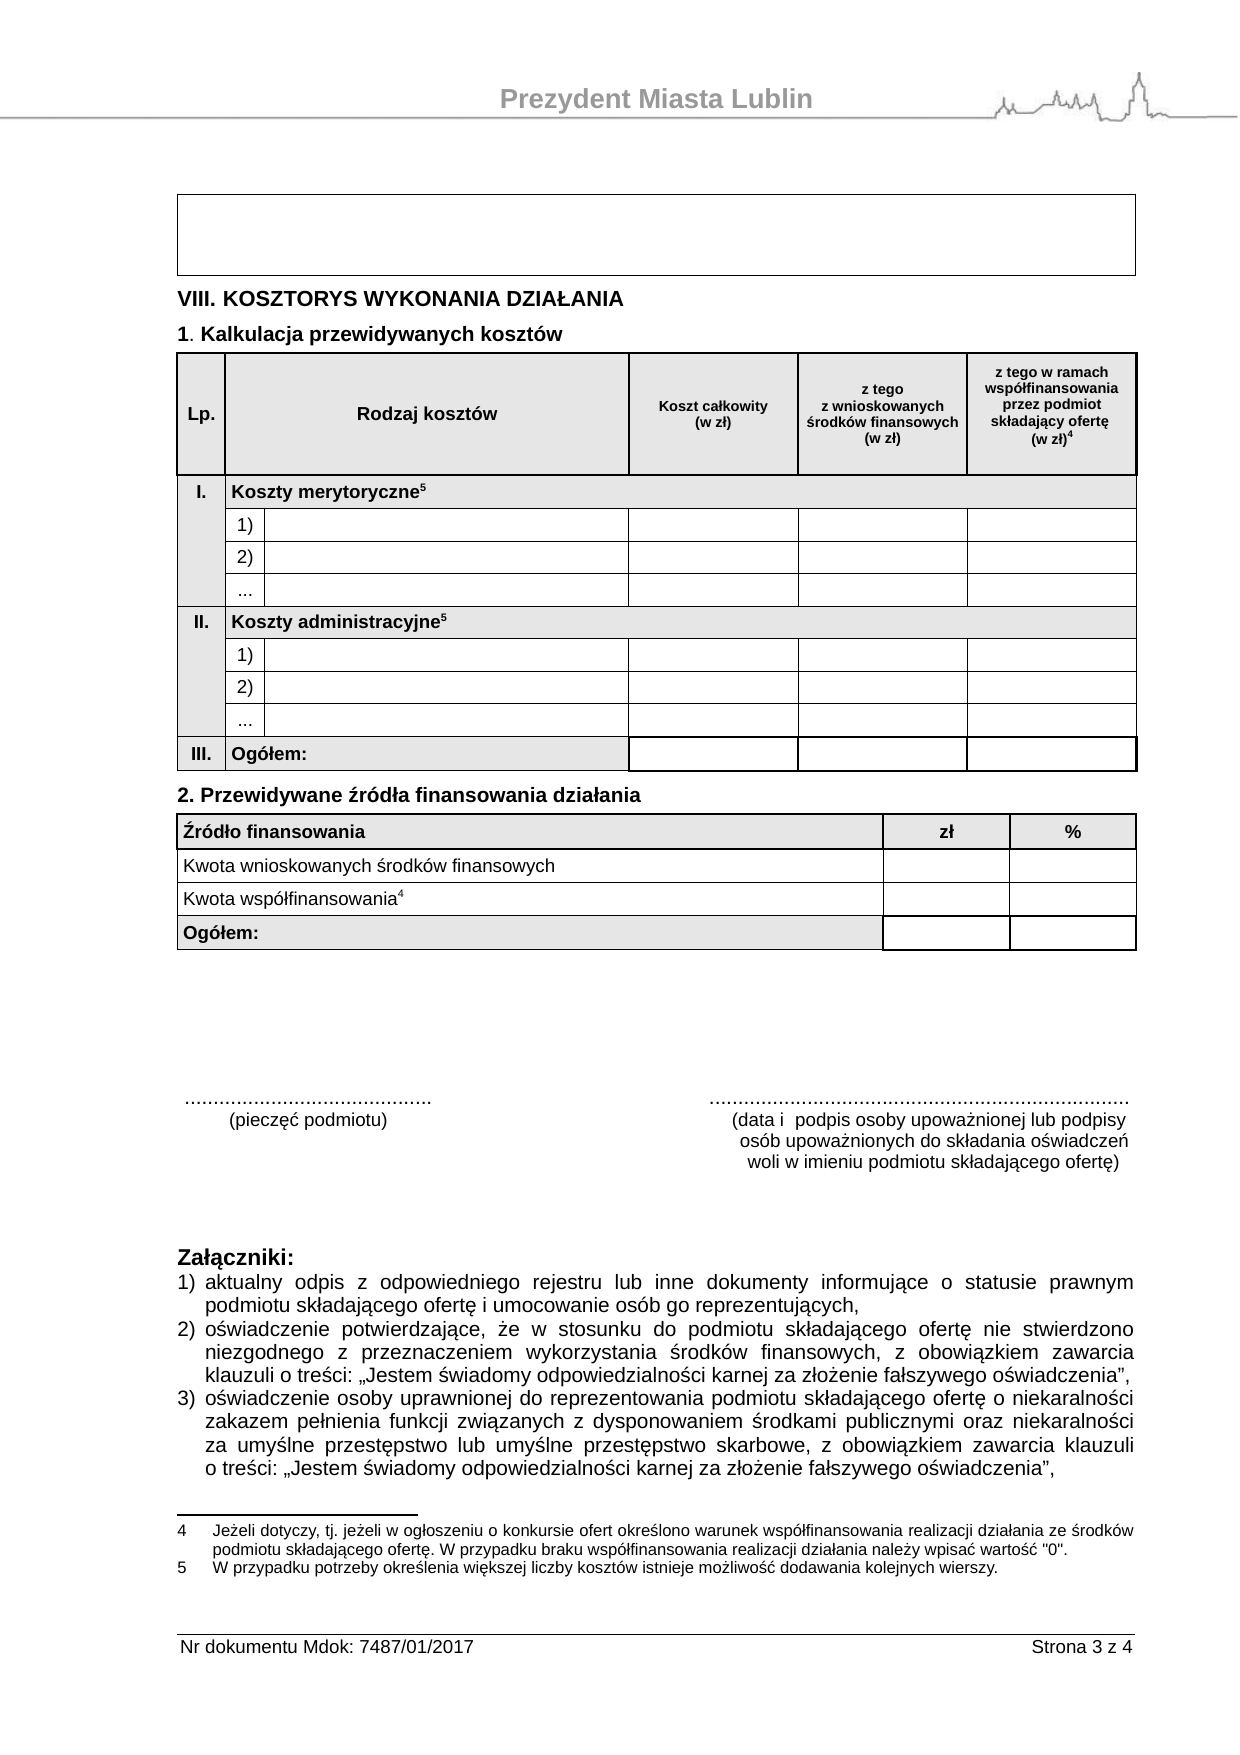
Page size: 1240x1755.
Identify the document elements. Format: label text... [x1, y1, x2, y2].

text osób upoważnionych do składania oświadczeń [177, 1130, 1135, 1151]
table_header Lp. [178, 354, 224, 474]
table_header zł [884, 815, 1009, 848]
table_cell [630, 738, 797, 770]
table_cell [884, 917, 1009, 949]
table_cell [799, 574, 967, 606]
list KOSZTORYS WYKONANIA DZIAŁANIA [177, 287, 1135, 311]
table_cell 2) [226, 542, 264, 573]
table_header z tego z wnioskowanych środków finansowych (w zł) [799, 354, 966, 474]
table_cell I. [178, 476, 225, 606]
table_cell [1010, 850, 1136, 882]
table_cell [265, 574, 628, 606]
table_cell [968, 704, 1136, 736]
table_cell Koszty merytoryczne [226, 476, 1136, 508]
table_cell [629, 574, 798, 606]
table_cell [968, 542, 1136, 573]
table_cell [629, 542, 798, 573]
text (pieczęć podmiotu) (data i podpis osoby upoważnionej lub podpisy [177, 1109, 1135, 1130]
table_cell 1) [226, 639, 264, 671]
list oświadczenie potwierdzające, że w stosunku do podmiotu składającego ofertę nie stwierdzono niezgodnego z przeznaczeniem wykorzystania środków finansowych, z obowiązkiem zawarcia klauzuli o treści: „Jestem świadomy odpowiedzialności karnej za złożenie fałszywego oświadczenia”, [177, 1317, 1135, 1387]
table_cell [799, 542, 967, 573]
table_cell [799, 704, 967, 736]
table_header z tego w ramach współfinansowania przez podmiot składający ofertę (w zł) [968, 354, 1135, 474]
table_cell [968, 639, 1136, 671]
table_cell [968, 672, 1136, 703]
table_cell [799, 738, 966, 770]
table_cell [1011, 917, 1135, 949]
table_header % [1011, 815, 1135, 848]
table_cell II. [178, 607, 225, 736]
table_cell [1010, 883, 1136, 915]
list oświadczenie osoby uprawnionej do reprezentowania podmiotu składającego ofertę o niekaralności zakazem pełnienia funkcji związanych z dysponowaniem środkami publicznymi oraz niekaralności za umyślne przestępstwo lub umyślne przestępstwo skarbowe, z obowiązkiem zawarcia klauzuli o treści: „Jestem świadomy odpowiedzialności karnej za złożenie fałszywego oświadczenia”, [177, 1387, 1135, 1480]
table_cell [968, 509, 1136, 541]
text woli w imieniu podmiotu składającego ofertę) [177, 1151, 1135, 1172]
table_cell [265, 672, 628, 703]
table_header Rodzaj kosztów [226, 354, 628, 474]
picture [0, 72, 1240, 125]
table_cell [629, 509, 798, 541]
table_header [178, 195, 1135, 275]
text Załączniki: [177, 1245, 1135, 1271]
table_header Źródło finansowania [178, 815, 882, 848]
table_cell Koszty administracyjne5 [226, 607, 1136, 638]
table_cell [968, 738, 1135, 770]
table_cell [265, 639, 628, 671]
table_cell [968, 574, 1136, 606]
table_cell [265, 509, 628, 541]
table_cell Ogółem: [226, 737, 628, 770]
table_cell [799, 509, 967, 541]
list aktualny odpis z odpowiedniego rejestru lub inne dokumenty informujące o statusie prawnym podmiotu składającego ofertę i umocowanie osób go reprezentujących, [177, 1271, 1135, 1317]
list 1. Kalkulacja przewidywanych kosztów [177, 323, 1135, 346]
table_cell 1) [226, 509, 264, 541]
table_cell ... [226, 704, 264, 736]
table_cell III. [178, 737, 225, 770]
table_cell Ogółem: [178, 916, 882, 949]
table_header Koszt całkowity (w zł) [630, 354, 797, 474]
table_cell [629, 672, 798, 703]
table_cell [884, 883, 1009, 915]
table_cell Kwota wnioskowanych środków finansowych [178, 850, 883, 882]
table_cell 2) [226, 672, 264, 703]
table_cell [799, 672, 967, 703]
table_cell [799, 639, 967, 671]
table_cell [884, 850, 1009, 882]
table_cell Kwota współfinansowania4 [178, 883, 883, 915]
table_cell [629, 704, 798, 736]
text ........................................... ......................................................................... [177, 1081, 1135, 1109]
table_cell [265, 542, 628, 573]
table_cell [629, 639, 798, 671]
text 2. Przewidywane źródła finansowania działania [177, 784, 1135, 807]
table_cell [265, 704, 628, 736]
table_cell ... [226, 574, 264, 606]
